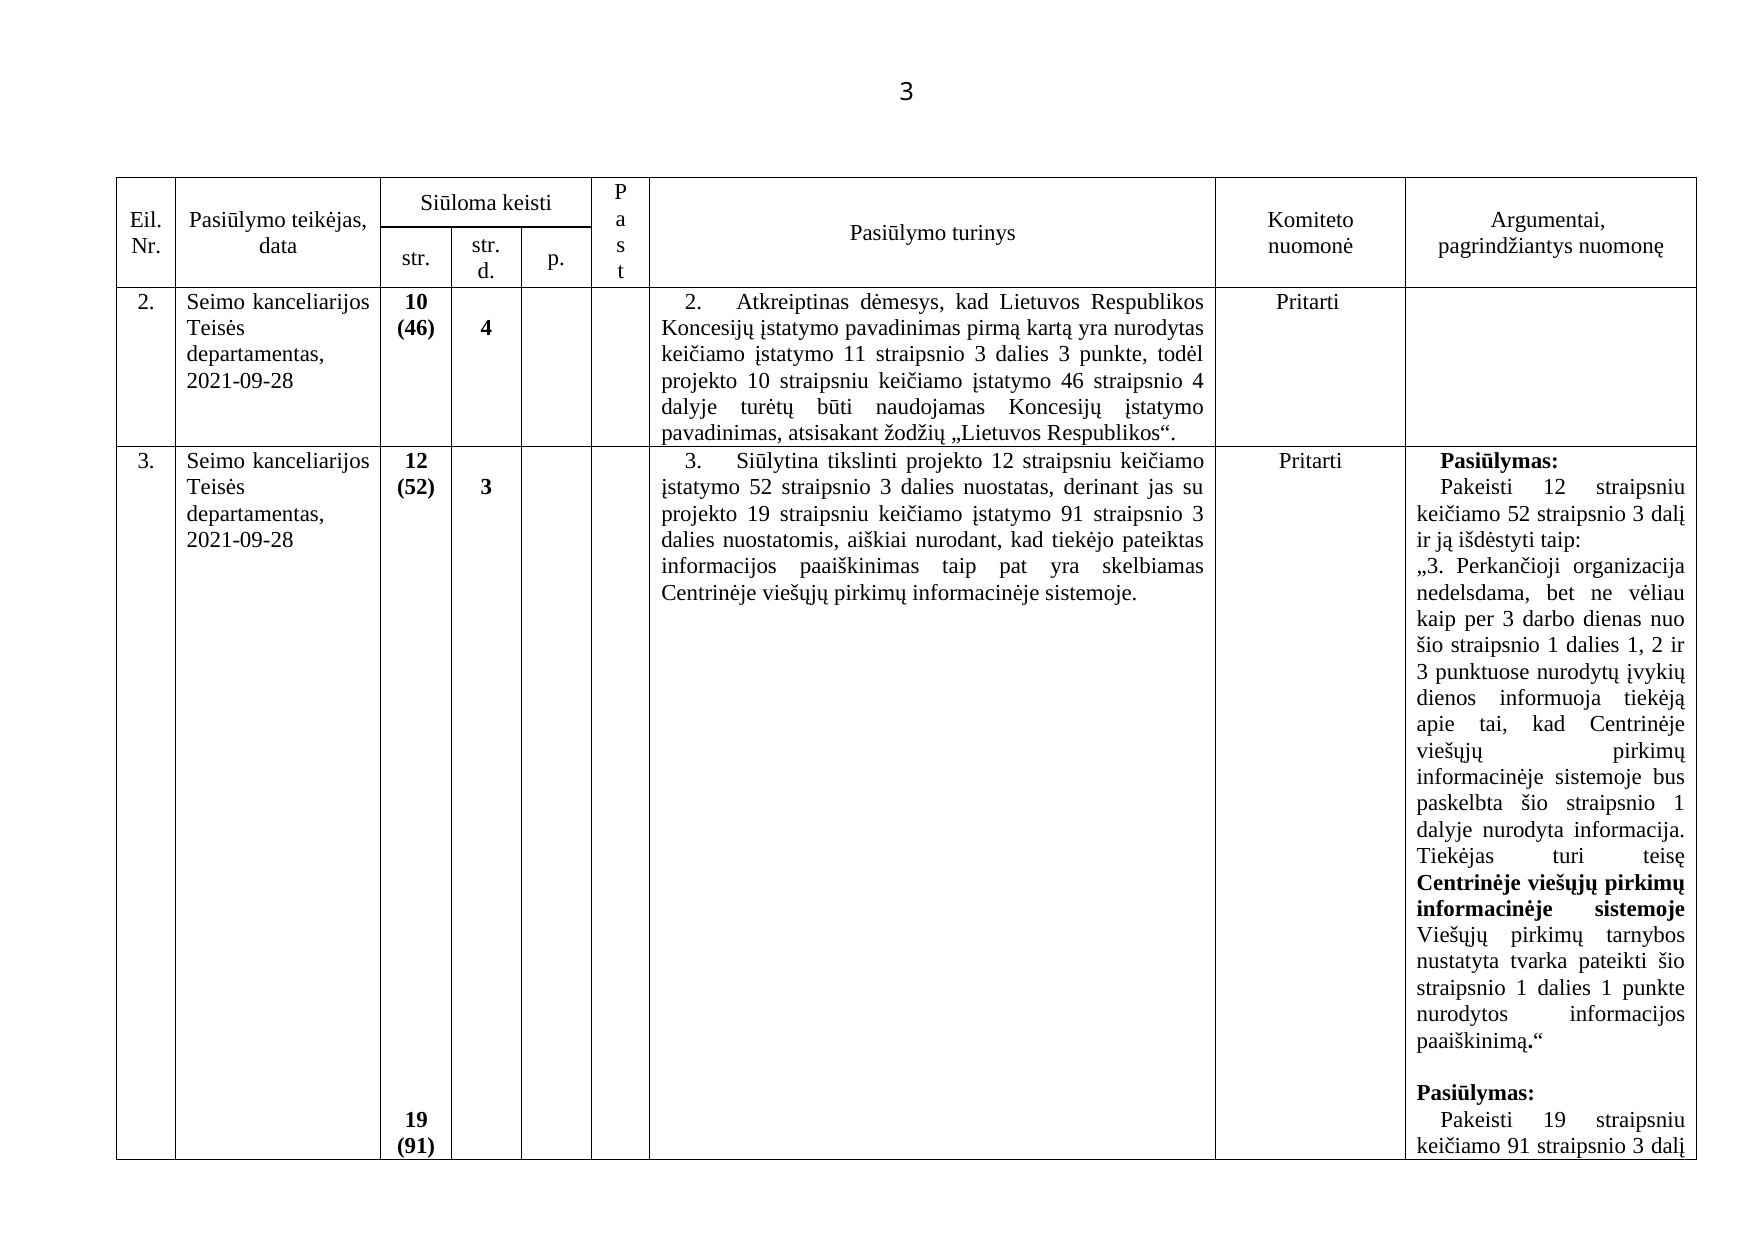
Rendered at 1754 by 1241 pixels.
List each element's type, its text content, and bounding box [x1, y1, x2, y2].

table_cell 2. [117, 288, 175, 446]
table_cell 3. Siūlytina tikslinti projekto 12 straipsniu keičiamo įstatymo 52 straipsnio 3 dalies nuostatas, derinant jas su projekto 19 straipsniu keičiamo įstatymo 91 straipsnio 3 dalies nuostatomis, aiškiai nurodant, kad tiekėjo pateiktas informacijos paaiškinimas taip pat yra skelbiamas Centrinėje viešųjų pirkimų informacinėje sistemoje. [650, 447, 1215, 1158]
table_cell 12 (52) 19 (91) [381, 447, 451, 1158]
table_cell 4 [452, 288, 521, 446]
table_header Siūloma keisti [381, 178, 591, 226]
table_cell 3. [117, 447, 175, 1158]
table_cell 10 (46) [381, 288, 451, 446]
table_header Pasiūlymo teikėjas, data [176, 178, 380, 287]
table_header Pastabos [592, 178, 649, 287]
table_cell Pritarti [1216, 288, 1405, 446]
table_cell [592, 288, 649, 446]
table_cell Seimo kanceliarijos Teisės departamentas, 2021-09-28 [176, 447, 380, 1158]
table_cell [522, 447, 591, 1158]
table_cell str. [381, 228, 451, 287]
table_header Komiteto nuomonė [1216, 178, 1405, 287]
table_cell Pasiūlymas: Pakeisti 12 straipsniu keičiamo 52 straipsnio 3 dalį ir ją išdėstyti taip: „3. Perkančioji organizacija nedelsdama, bet ne vėliau kaip per 3 darbo dienas nuo šio straipsnio 1 dalies 1, 2 ir 3 punktuose nurodytų įvykių dienos informuoja tiekėją apie tai, kad Centrinėje viešųjų pirkimų informacinėje sistemoje bus paskelbta šio straipsnio 1 dalyje nurodyta informacija. Tiekėjas turi teisę Centrinėje viešųjų pirkimų informacinėje sistemoje Viešųjų pirkimų tarnybos nustatyta tvarka pateikti šio straipsnio 1 dalies 1 punkte nurodytos informacijos paaiškinimą.“ Pasiūlymas: Pakeisti 19 straipsniu keičiamo 91 straipsnio 3 dalį [1406, 447, 1696, 1158]
table_cell str. d. [452, 228, 521, 287]
table_header Eil. Nr. [117, 178, 175, 287]
table_cell 2. Atkreiptinas dėmesys, kad Lietuvos Respublikos Koncesijų įstatymo pavadinimas pirmą kartą yra nurodytas keičiamo įstatymo 11 straipsnio 3 dalies 3 punkte, todėl projekto 10 straipsniu keičiamo įstatymo 46 straipsnio 4 dalyje turėtų būti naudojamas Koncesijų įstatymo pavadinimas, atsisakant žodžių „Lietuvos Respublikos“. [650, 288, 1215, 446]
table_cell [522, 288, 591, 446]
table_cell [592, 447, 649, 1158]
table_cell p. [522, 228, 591, 287]
table_header Pasiūlymo turinys [650, 178, 1215, 287]
table_header Argumentai, pagrindžiantys nuomonę [1406, 178, 1696, 287]
table_cell 3 [452, 447, 521, 1158]
table_cell Seimo kanceliarijos Teisės departamentas, 2021-09-28 [176, 288, 380, 446]
table_cell [1406, 288, 1696, 446]
table_cell Pritarti [1216, 447, 1405, 1158]
